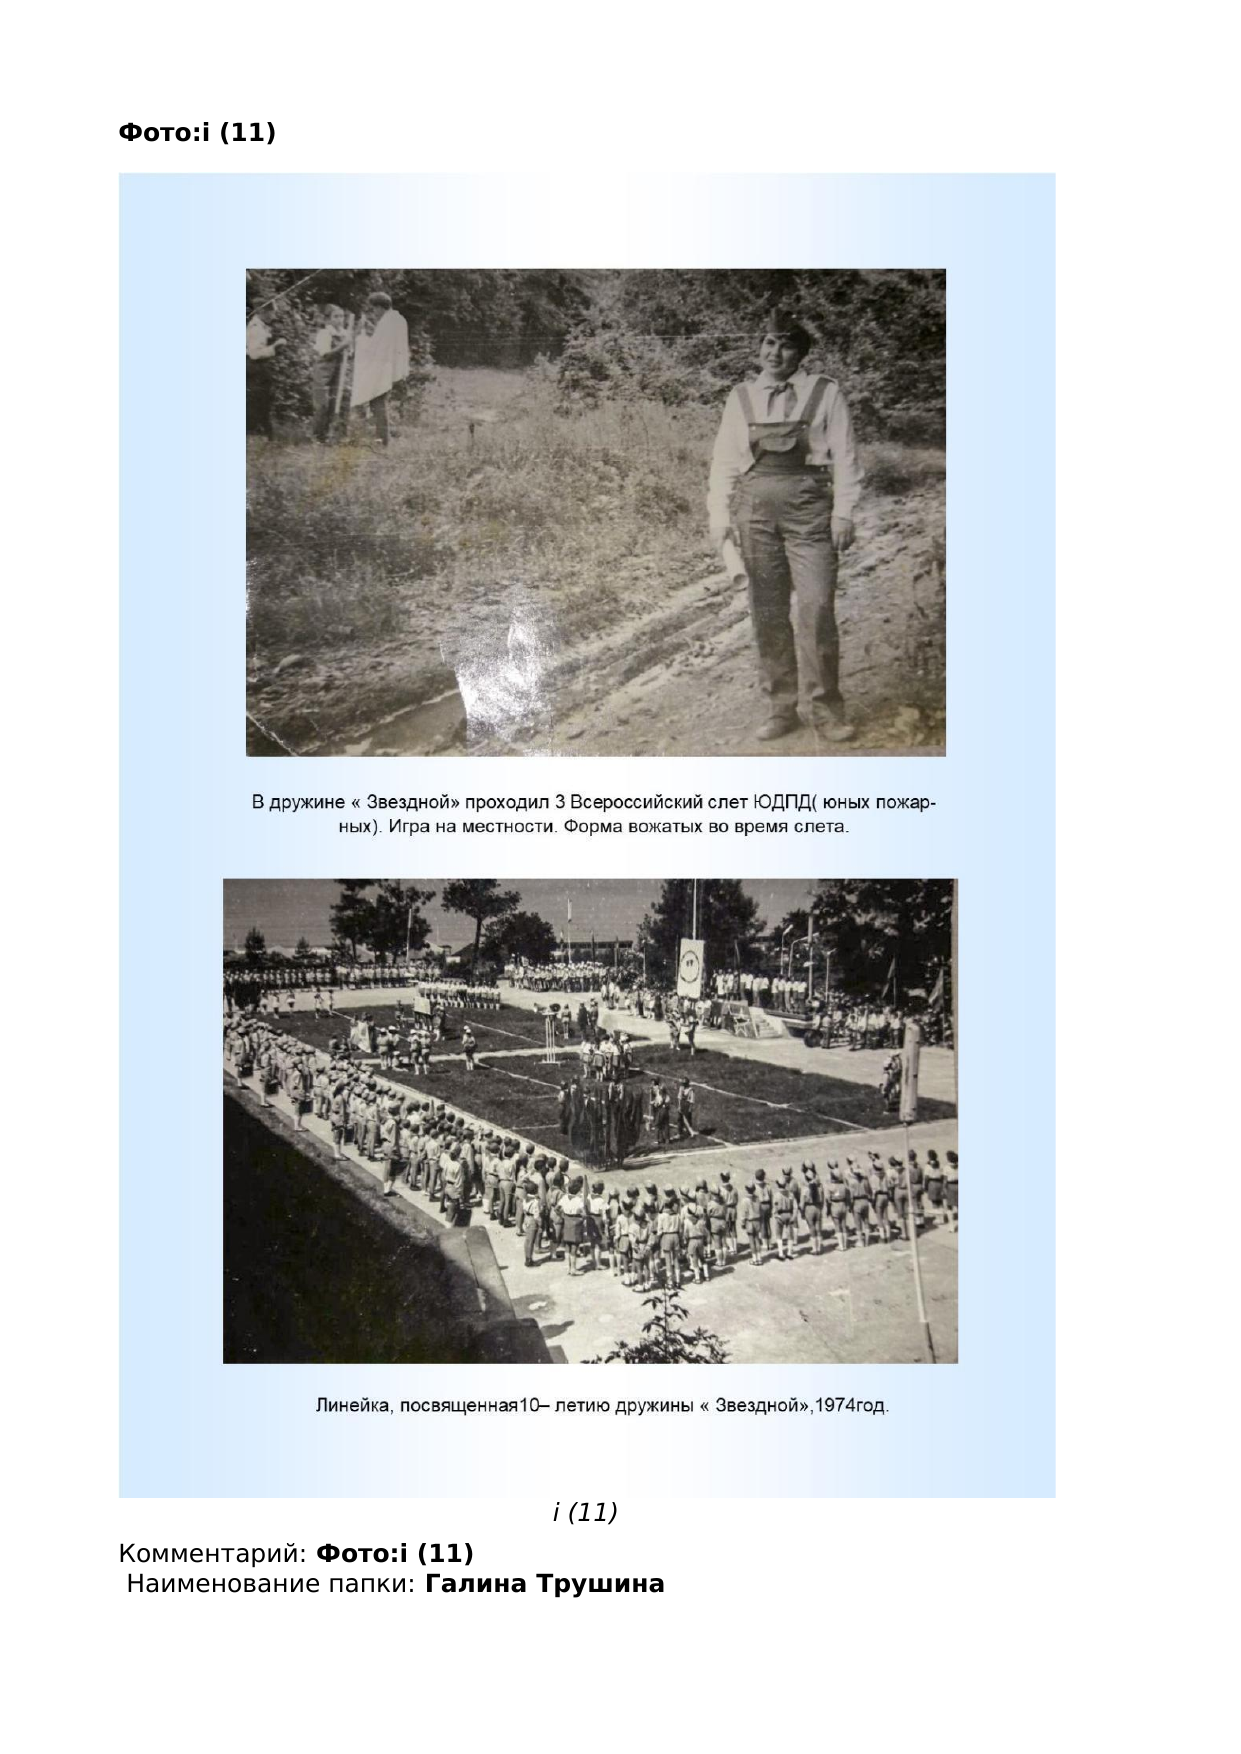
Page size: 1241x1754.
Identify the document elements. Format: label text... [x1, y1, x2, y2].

subtitle Фото:i (11) [118, 118, 1122, 147]
text Комментарий: Фото:i (11) Наименование папки: Галина Трушина [118, 1540, 1122, 1627]
text i (11) [118, 1498, 1056, 1527]
picture [118, 172, 1056, 1498]
